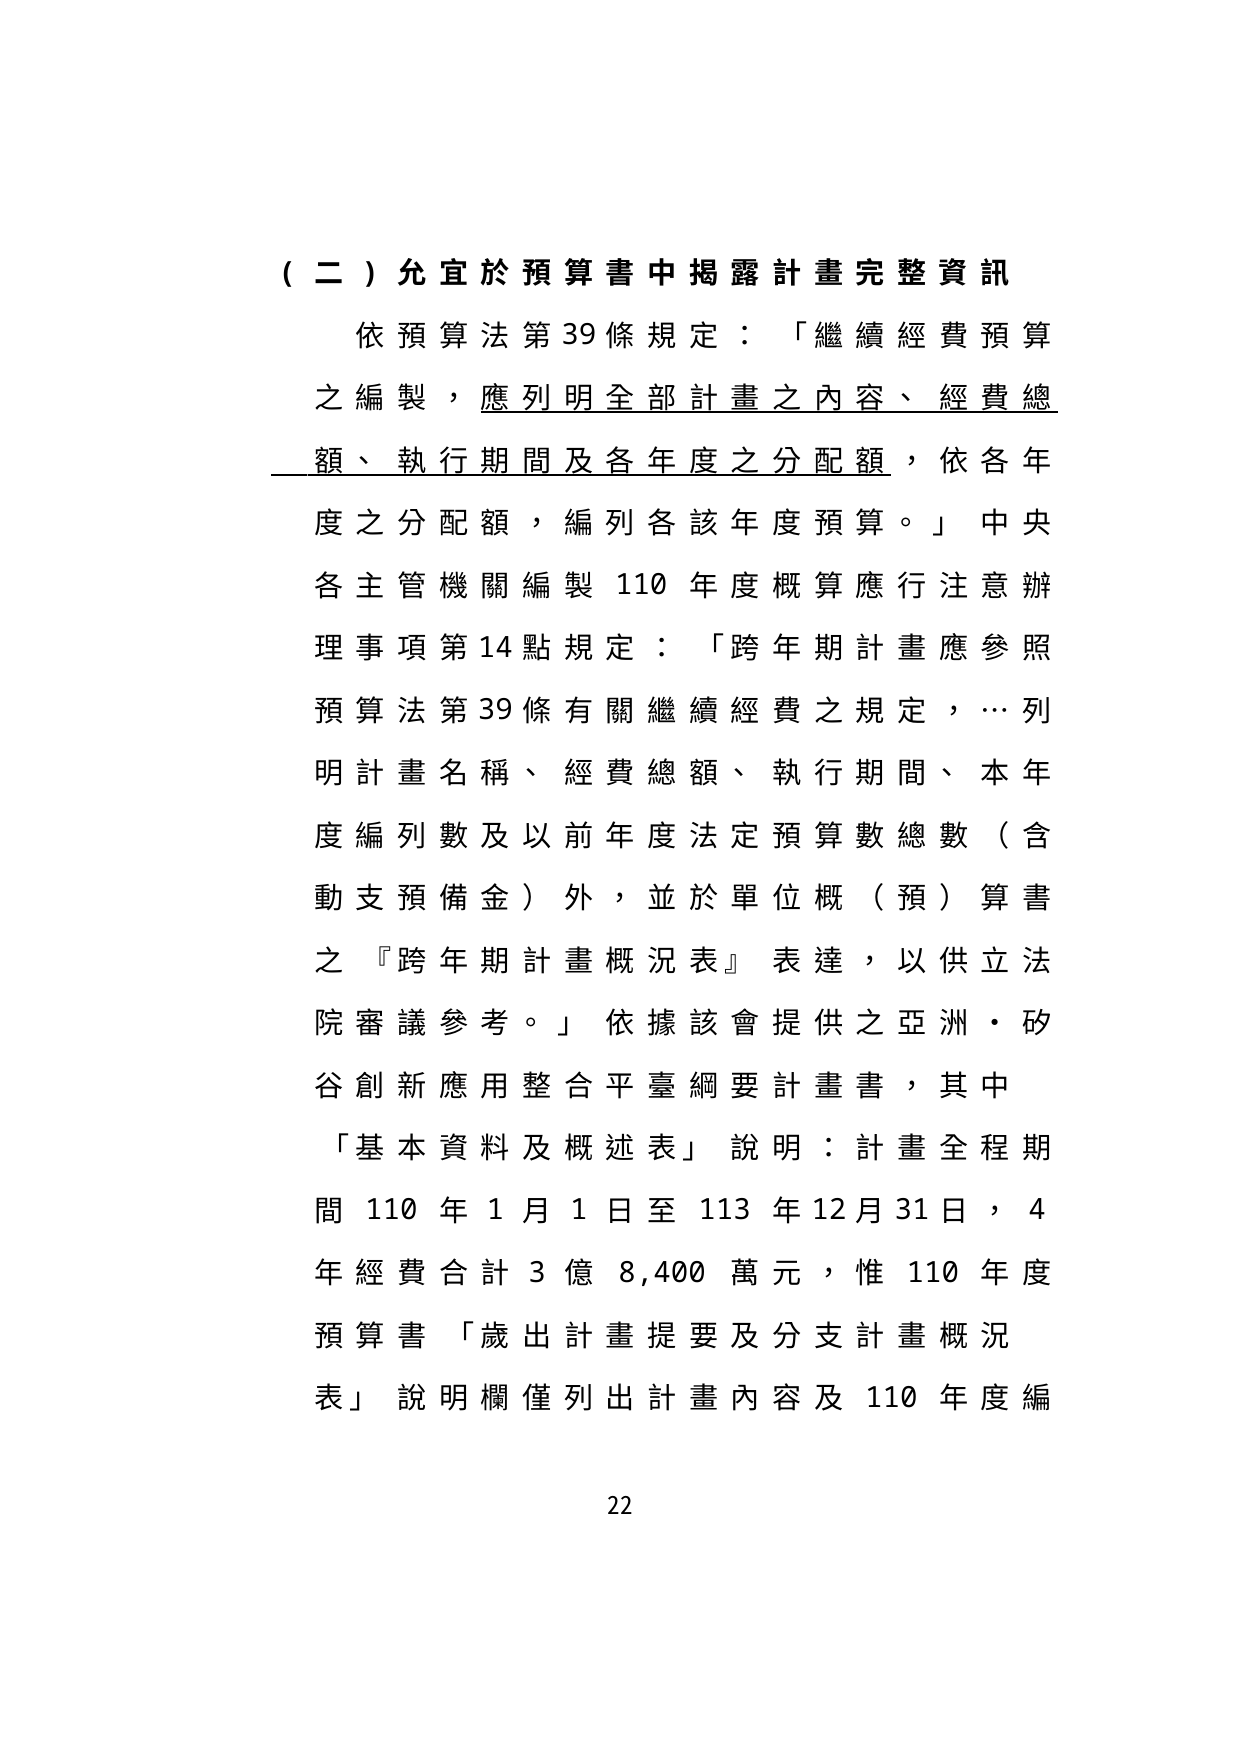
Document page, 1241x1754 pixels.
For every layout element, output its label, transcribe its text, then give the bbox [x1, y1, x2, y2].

text 依預算法第39條規定：「繼續經費預算之編製，應列明全部計畫之內容、經費總額、執行期間及各年度之分配額，依各年度之分配額，編列各該年度預算。」中央各主管機關編製110年度概算應行注意辦理事項第14點規定：「跨年期計畫應參照預算法第39條有關繼續經費之規定，…列明計畫名稱、經費總額、執行期間、本年度編列數及以前年度法定預算數總數（含動支預備金）外，並於單位概（預）算書之『跨年期計畫概況表』表達，以供立法院審議參考。」依據該會提供之亞洲‧矽谷創新應用整合平臺綱要計畫書，其中「基本資料及概述表」說明：計畫全程期間110年1月1日至113年12月31日，4年經費合計3億8,400萬元，惟110年度預算書「歲出計畫提要及分支計畫概況表」說明欄僅列出計畫內容及110年度編 [271, 292, 1058, 1417]
text (二)允宜於預算書中揭露計畫完整資訊 [242, 229, 1058, 292]
